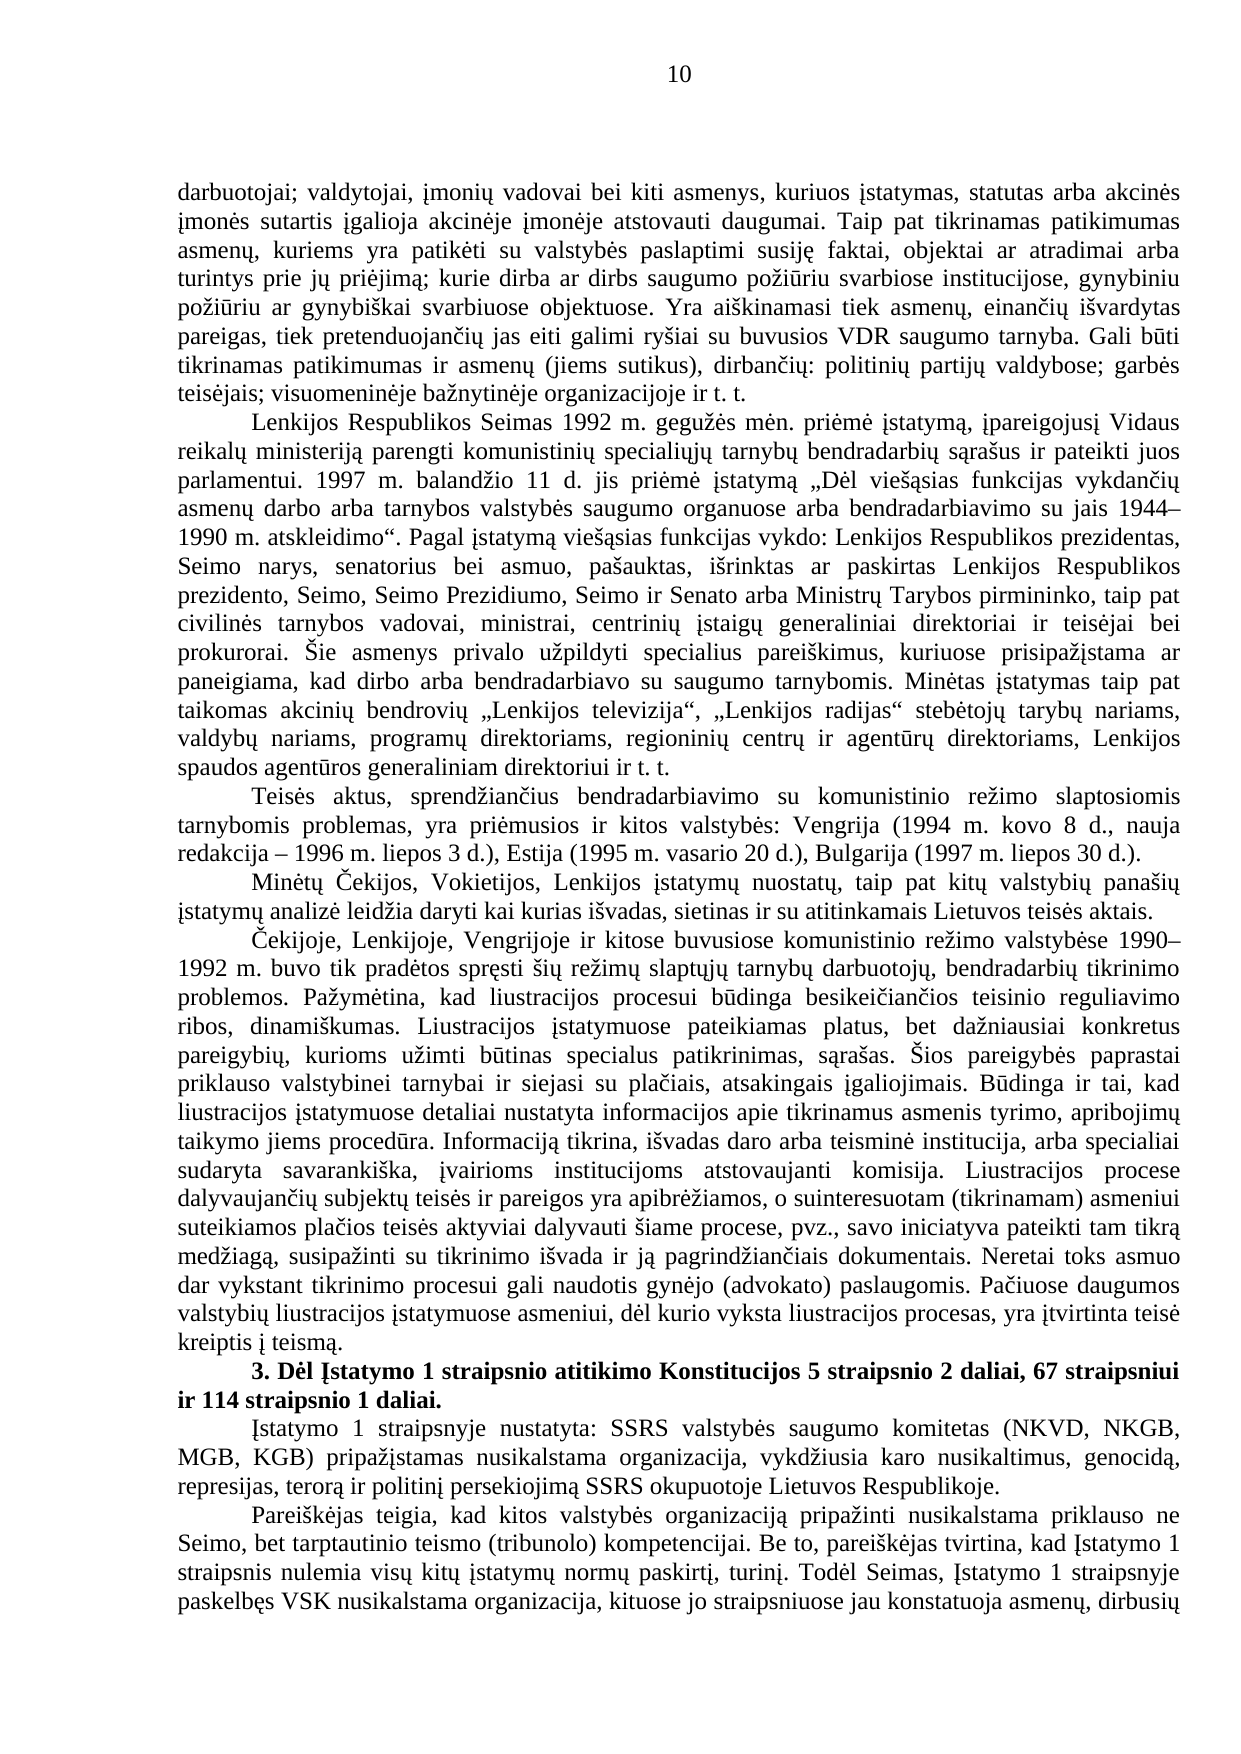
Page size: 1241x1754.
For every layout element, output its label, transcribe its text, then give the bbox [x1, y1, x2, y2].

text Teisės aktus, sprendžiančius bendradarbiavimo su komunistinio režimo slaptosiomis tarnybomis problemas, yra priėmusios ir kitos valstybės: Vengrija (1994 m. kovo 8 d., nauja redakcija – 1996 m. liepos 3 d.), Estija (1995 m. vasario 20 d.), Bulgarija (1997 m. liepos 30 d.). [177, 781, 1181, 867]
text darbuotojai; valdytojai, įmonių vadovai bei kiti asmenys, kuriuos įstatymas, statutas arba akcinės įmonės sutartis įgalioja akcinėje įmonėje atstovauti daugumai. Taip pat tikrinamas patikimumas asmenų, kuriems yra patikėti su valstybės paslaptimi susiję faktai, objektai ar atradimai arba turintys prie jų priėjimą; kurie dirba ar dirbs saugumo požiūriu svarbiose institucijose, gynybiniu požiūriu ar gynybiškai svarbiuose objektuose. Yra aiškinamasi tiek asmenų, einančių išvardytas pareigas, tiek pretenduojančių jas eiti galimi ryšiai su buvusios VDR saugumo tarnyba. Gali būti tikrinamas patikimumas ir asmenų (jiems sutikus), dirbančių: politinių partijų valdybose; garbės teisėjais; visuomeninėje bažnytinėje organizacijoje ir t. t. [177, 177, 1181, 407]
text Lenkijos Respublikos Seimas 1992 m. gegužės mėn. priėmė įstatymą, įpareigojusį Vidaus reikalų ministeriją parengti komunistinių specialiųjų tarnybų bendradarbių sąrašus ir pateikti juos parlamentui. 1997 m. balandžio 11 d. jis priėmė įstatymą „Dėl viešąsias funkcijas vykdančių asmenų darbo arba tarnybos valstybės saugumo organuose arba bendradarbiavimo su jais 1944–1990 m. atskleidimo“. Pagal įstatymą viešąsias funkcijas vykdo: Lenkijos Respublikos prezidentas, Seimo narys, senatorius bei asmuo, pašauktas, išrinktas ar paskirtas Lenkijos Respublikos prezidento, Seimo, Seimo Prezidiumo, Seimo ir Senato arba Ministrų Tarybos pirmininko, taip pat civilinės tarnybos vadovai, ministrai, centrinių įstaigų generaliniai direktoriai ir teisėjai bei prokurorai. Šie asmenys privalo užpildyti specialius pareiškimus, kuriuose prisipažįstama ar paneigiama, kad dirbo arba bendradarbiavo su saugumo tarnybomis. Minėtas įstatymas taip pat taikomas akcinių bendrovių „Lenkijos televizija“, „Lenkijos radijas“ stebėtojų tarybų nariams, valdybų nariams, programų direktoriams, regioninių centrų ir agentūrų direktoriams, Lenkijos spaudos agentūros generaliniam direktoriui ir t. t. [177, 407, 1181, 781]
text Minėtų Čekijos, Vokietijos, Lenkijos įstatymų nuostatų, taip pat kitų valstybių panašių įstatymų analizė leidžia daryti kai kurias išvadas, sietinas ir su atitinkamais Lietuvos teisės aktais. [177, 867, 1181, 925]
text Pareiškėjas teigia, kad kitos valstybės organizaciją pripažinti nusikalstama priklauso ne Seimo, bet tarptautinio teismo (tribunolo) kompetencijai. Be to, pareiškėjas tvirtina, kad Įstatymo 1 straipsnis nulemia visų kitų įstatymų normų paskirtį, turinį. Todėl Seimas, Įstatymo 1 straipsnyje paskelbęs VSK nusikalstama organizacija, kituose jo straipsniuose jau konstatuoja asmenų, dirbusių [177, 1500, 1181, 1615]
text Įstatymo 1 straipsnyje nustatyta: SSRS valstybės saugumo komitetas (NKVD, NKGB, MGB, KGB) pripažįstamas nusikalstama organizacija, vykdžiusia karo nusikaltimus, genocidą, represijas, terorą ir politinį persekiojimą SSRS okupuotoje Lietuvos Respublikoje. [177, 1413, 1181, 1500]
text Čekijoje, Lenkijoje, Vengrijoje ir kitose buvusiose komunistinio režimo valstybėse 1990–1992 m. buvo tik pradėtos spręsti šių režimų slaptųjų tarnybų darbuotojų, bendradarbių tikrinimo problemos. Pažymėtina, kad liustracijos procesui būdinga besikeičiančios teisinio reguliavimo ribos, dinamiškumas. Liustracijos įstatymuose pateikiamas platus, bet dažniausiai konkretus pareigybių, kurioms užimti būtinas specialus patikrinimas, sąrašas. Šios pareigybės paprastai priklauso valstybinei tarnybai ir siejasi su plačiais, atsakingais įgaliojimais. Būdinga ir tai, kad liustracijos įstatymuose detaliai nustatyta informacijos apie tikrinamus asmenis tyrimo, apribojimų taikymo jiems procedūra. Informaciją tikrina, išvadas daro arba teisminė institucija, arba specialiai sudaryta savarankiška, įvairioms institucijoms atstovaujanti komisija. Liustracijos procese dalyvaujančių subjektų teisės ir pareigos yra apibrėžiamos, o suinteresuotam (tikrinamam) asmeniui suteikiamos plačios teisės aktyviai dalyvauti šiame procese, pvz., savo iniciatyva pateikti tam tikrą medžiagą, susipažinti su tikrinimo išvada ir ją pagrindžiančiais dokumentais. Neretai toks asmuo dar vykstant tikrinimo procesui gali naudotis gynėjo (advokato) paslaugomis. Pačiuose daugumos valstybių liustracijos įstatymuose asmeniui, dėl kurio vyksta liustracijos procesas, yra įtvirtinta teisė kreiptis į teismą. [177, 925, 1181, 1356]
text 3. Dėl Įstatymo 1 straipsnio atitikimo Konstitucijos 5 straipsnio 2 daliai, 67 straipsniui ir 114 straipsnio 1 daliai. [177, 1356, 1181, 1413]
